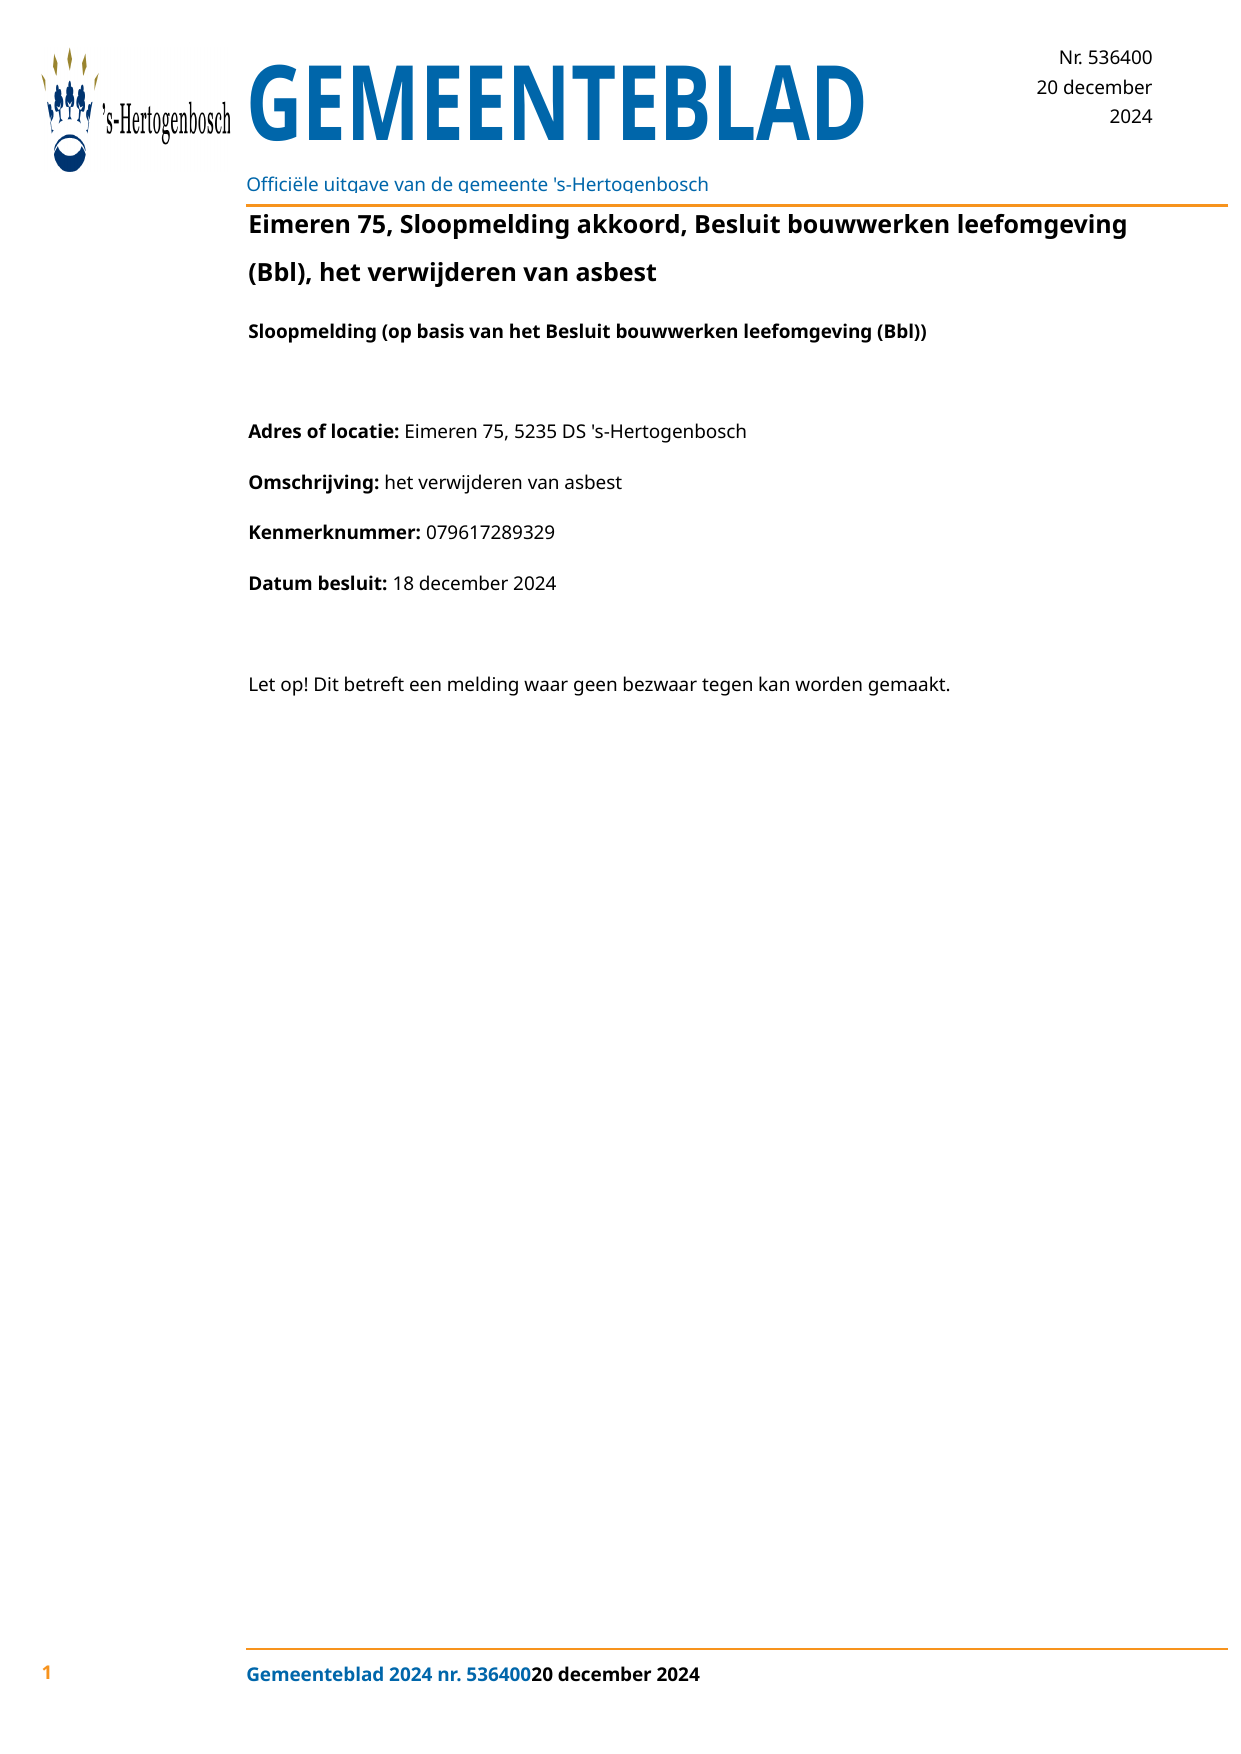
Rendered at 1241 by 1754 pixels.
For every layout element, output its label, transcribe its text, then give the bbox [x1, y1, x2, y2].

text Eimeren 75, Sloopmelding akkoord, Besluit bouwwerken leefomgeving (Bbl), het verwijderen van asbest [248, 207, 1152, 288]
text Datum besluit: 18 december 2024 [248, 570, 1152, 596]
picture [41, 47, 231, 172]
text Adres of locatie: Eimeren 75, 5235 DS 's-Hertogenbosch [248, 419, 1152, 444]
text Kenmerknummer: 079617289329 [248, 519, 1152, 545]
text Sloopmelding (op basis van het Besluit bouwwerken leefomgeving (Bbl)) [248, 318, 1152, 344]
text Let op! Dit betreft een melding waar geen bezwaar tegen kan worden gemaakt. [248, 671, 1152, 697]
text Omschrijving: het verwijderen van asbest [248, 469, 1152, 495]
